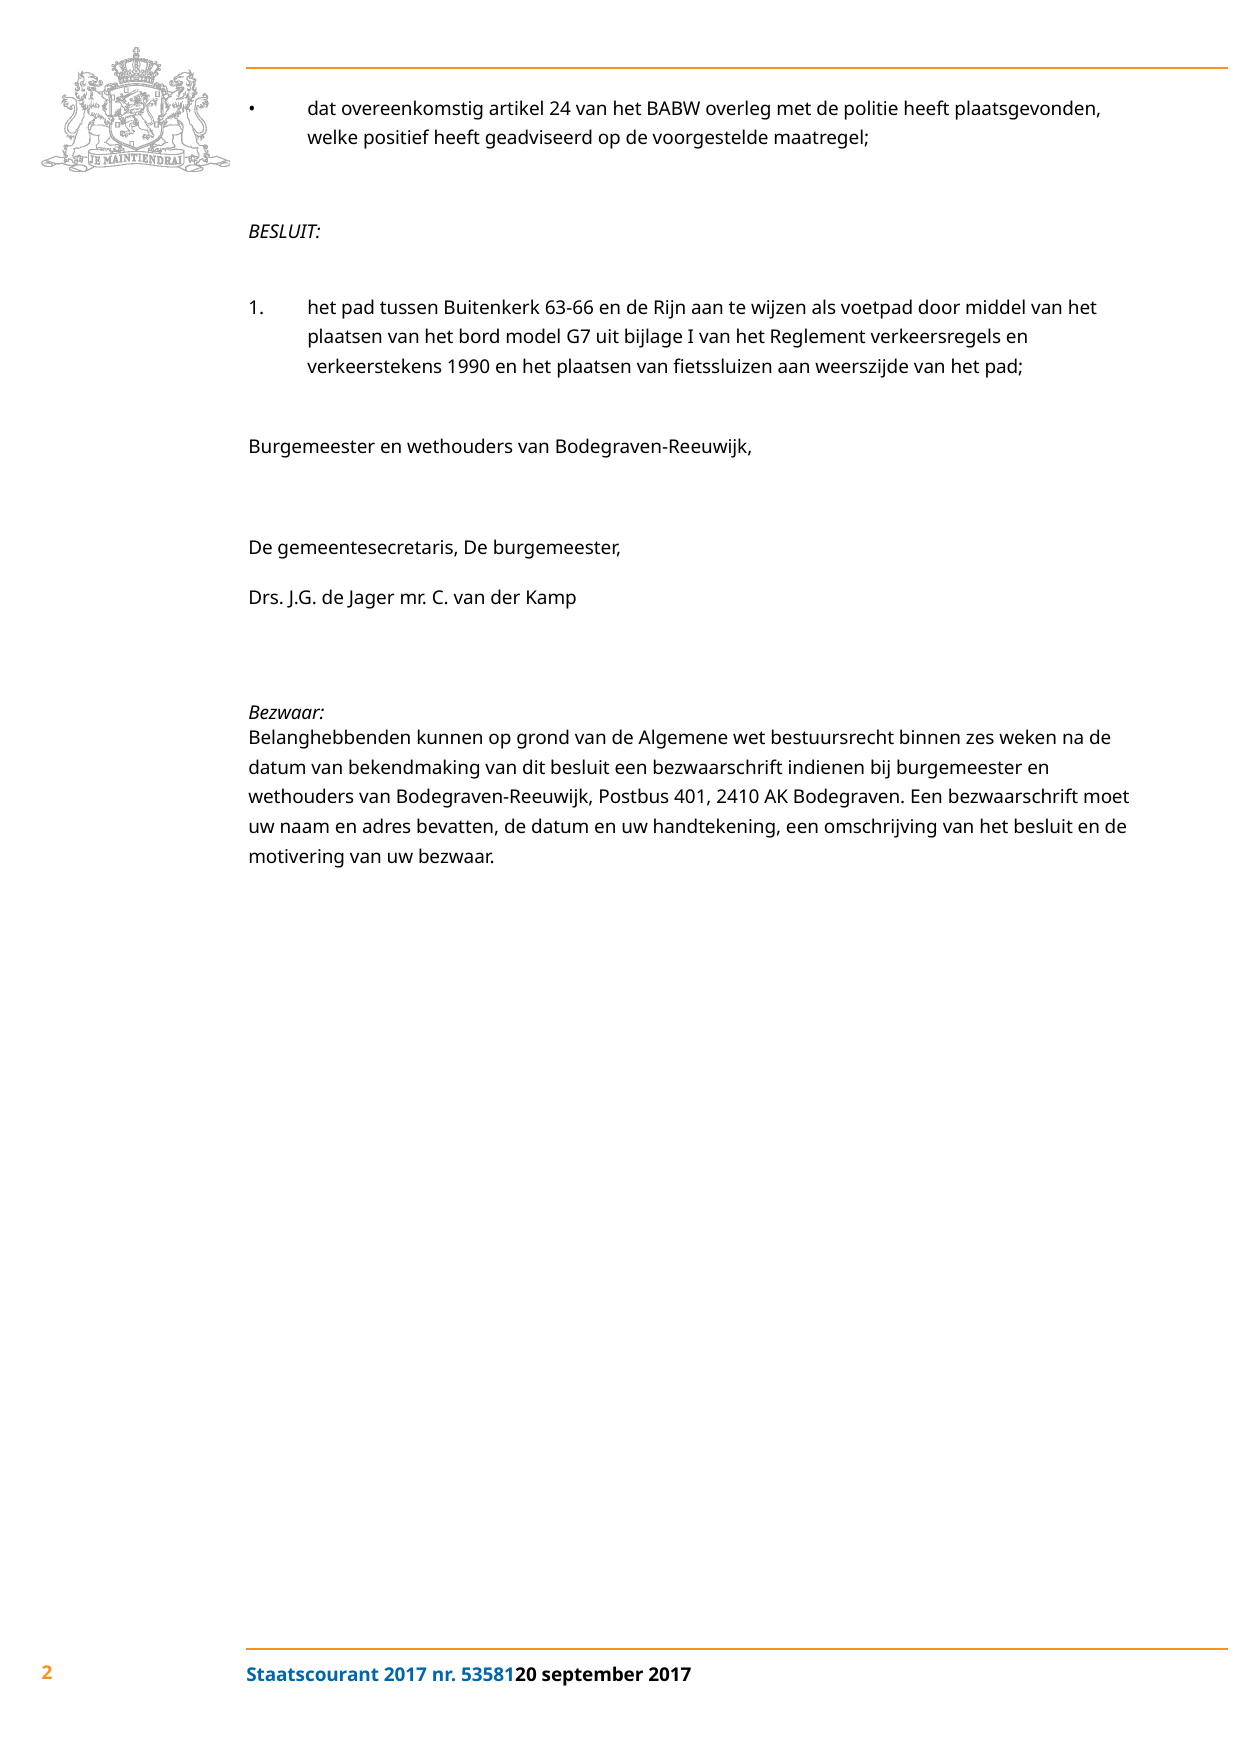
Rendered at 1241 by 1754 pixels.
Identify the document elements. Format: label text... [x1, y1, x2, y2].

text Bezwaar: [248, 699, 1152, 724]
picture [41, 47, 231, 172]
text BESLUIT: [248, 218, 1152, 244]
text Belanghebbenden kunnen op grond van de Algemene wet bestuursrecht binnen zes weken na de datum van bekendmaking van dit besluit een bezwaarschrift indienen bij burgemeester en wethouders van Bodegraven-Reeuwijk, Postbus 401, 2410 AK Bodegraven. Een bezwaarschrift moet uw naam en adres bevatten, de datum en uw handtekening, een omschrijving van het besluit en de motivering van uw bezwaar. [248, 724, 1152, 869]
text Burgemeester en wethouders van Bodegraven-Reeuwijk, [248, 433, 1152, 459]
list dat overeenkomstig artikel 24 van het BABW overleg met de politie heeft plaatsgevonden, welke positief heeft geadviseerd op de voorgestelde maatregel; [248, 95, 1152, 150]
list het pad tussen Buitenkerk 63-66 en de Rijn aan te wijzen als voetpad door middel van het plaatsen van het bord model G7 uit bijlage I van het Reglement verkeersregels en verkeerstekens 1990 en het plaatsen van fietssluizen aan weerszijde van het pad; [248, 294, 1152, 379]
text De gemeentesecretaris, De burgemeester, [248, 534, 1152, 560]
text Drs. J.G. de Jager mr. C. van der Kamp [248, 584, 1152, 610]
